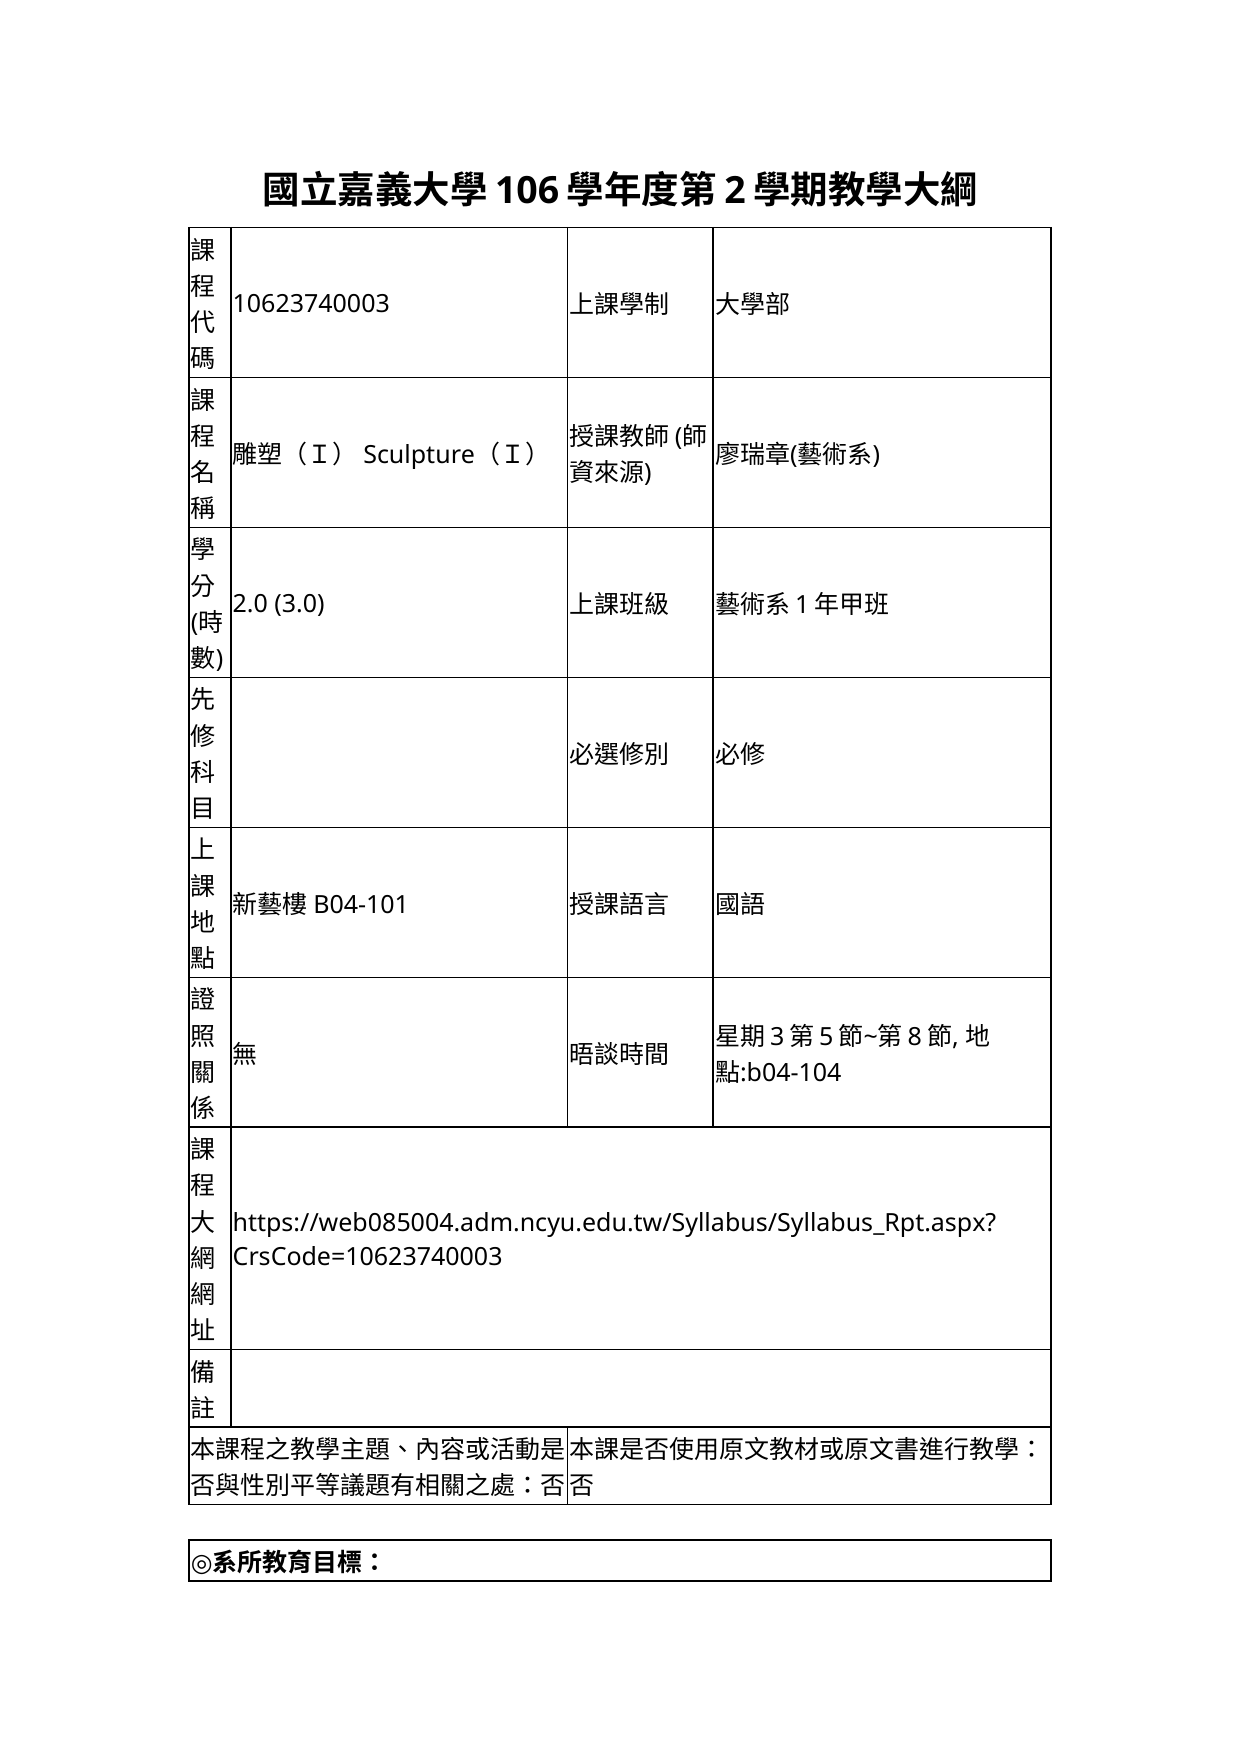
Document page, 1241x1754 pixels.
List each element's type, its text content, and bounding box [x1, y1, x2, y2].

table_cell 本課程之教學主題、內容或活動是否與性別平等議題有相關之處：否 [190, 1428, 567, 1503]
subtitle 國立嘉義大學106學年度第2學期教學大綱 [187, 160, 1053, 215]
table_cell 國語 [714, 828, 1050, 976]
table_cell 晤談時間 [568, 978, 712, 1126]
table_cell 課程名稱 [190, 378, 230, 527]
table_cell [232, 1350, 1050, 1426]
table_cell 2.0 (3.0) [232, 528, 567, 677]
table_cell 備 註 [190, 1350, 230, 1426]
table_cell [232, 678, 567, 826]
table_cell 必選修別 [568, 678, 712, 826]
table_header 上課學制 [568, 228, 712, 377]
table_header [188, 225, 1053, 1584]
table_cell 上課地點 [190, 828, 230, 976]
table_cell 藝術系1年甲班 [714, 528, 1050, 677]
table_header 大學部 [714, 228, 1050, 377]
table_cell 新藝樓 B04-101 [232, 828, 567, 976]
table_header 課程代碼 [190, 228, 230, 377]
table_cell 廖瑞章(藝術系) [714, 378, 1050, 527]
table_cell 無 [232, 978, 567, 1126]
table_cell 學分(時數) [190, 528, 230, 677]
table_cell 必修 [714, 678, 1050, 826]
table_cell 先修科目 [190, 678, 230, 826]
table_cell 課程大網網址 [190, 1128, 230, 1349]
table_cell 授課教師 (師資來源) [568, 378, 712, 527]
table_cell 證照關係 [190, 978, 230, 1126]
table_cell https://web085004.adm.ncyu.edu.tw/Syllabus/Syllabus_Rpt.aspx?CrsCode=10623740003 [232, 1128, 1050, 1349]
table_cell 星期3第5節~第8節, 地點:b04-104 [714, 978, 1050, 1126]
table_cell 本課是否使用原文教材或原文書進行教學：否 [568, 1428, 1050, 1503]
table_cell 授課語言 [568, 828, 712, 976]
table_cell 雕塑（Ｉ） Sculpture（Ｉ） [232, 378, 567, 527]
table_cell 上課班級 [568, 528, 712, 677]
table_header ◎系所教育目標： [190, 1541, 1050, 1580]
table_header 10623740003 [232, 228, 567, 377]
